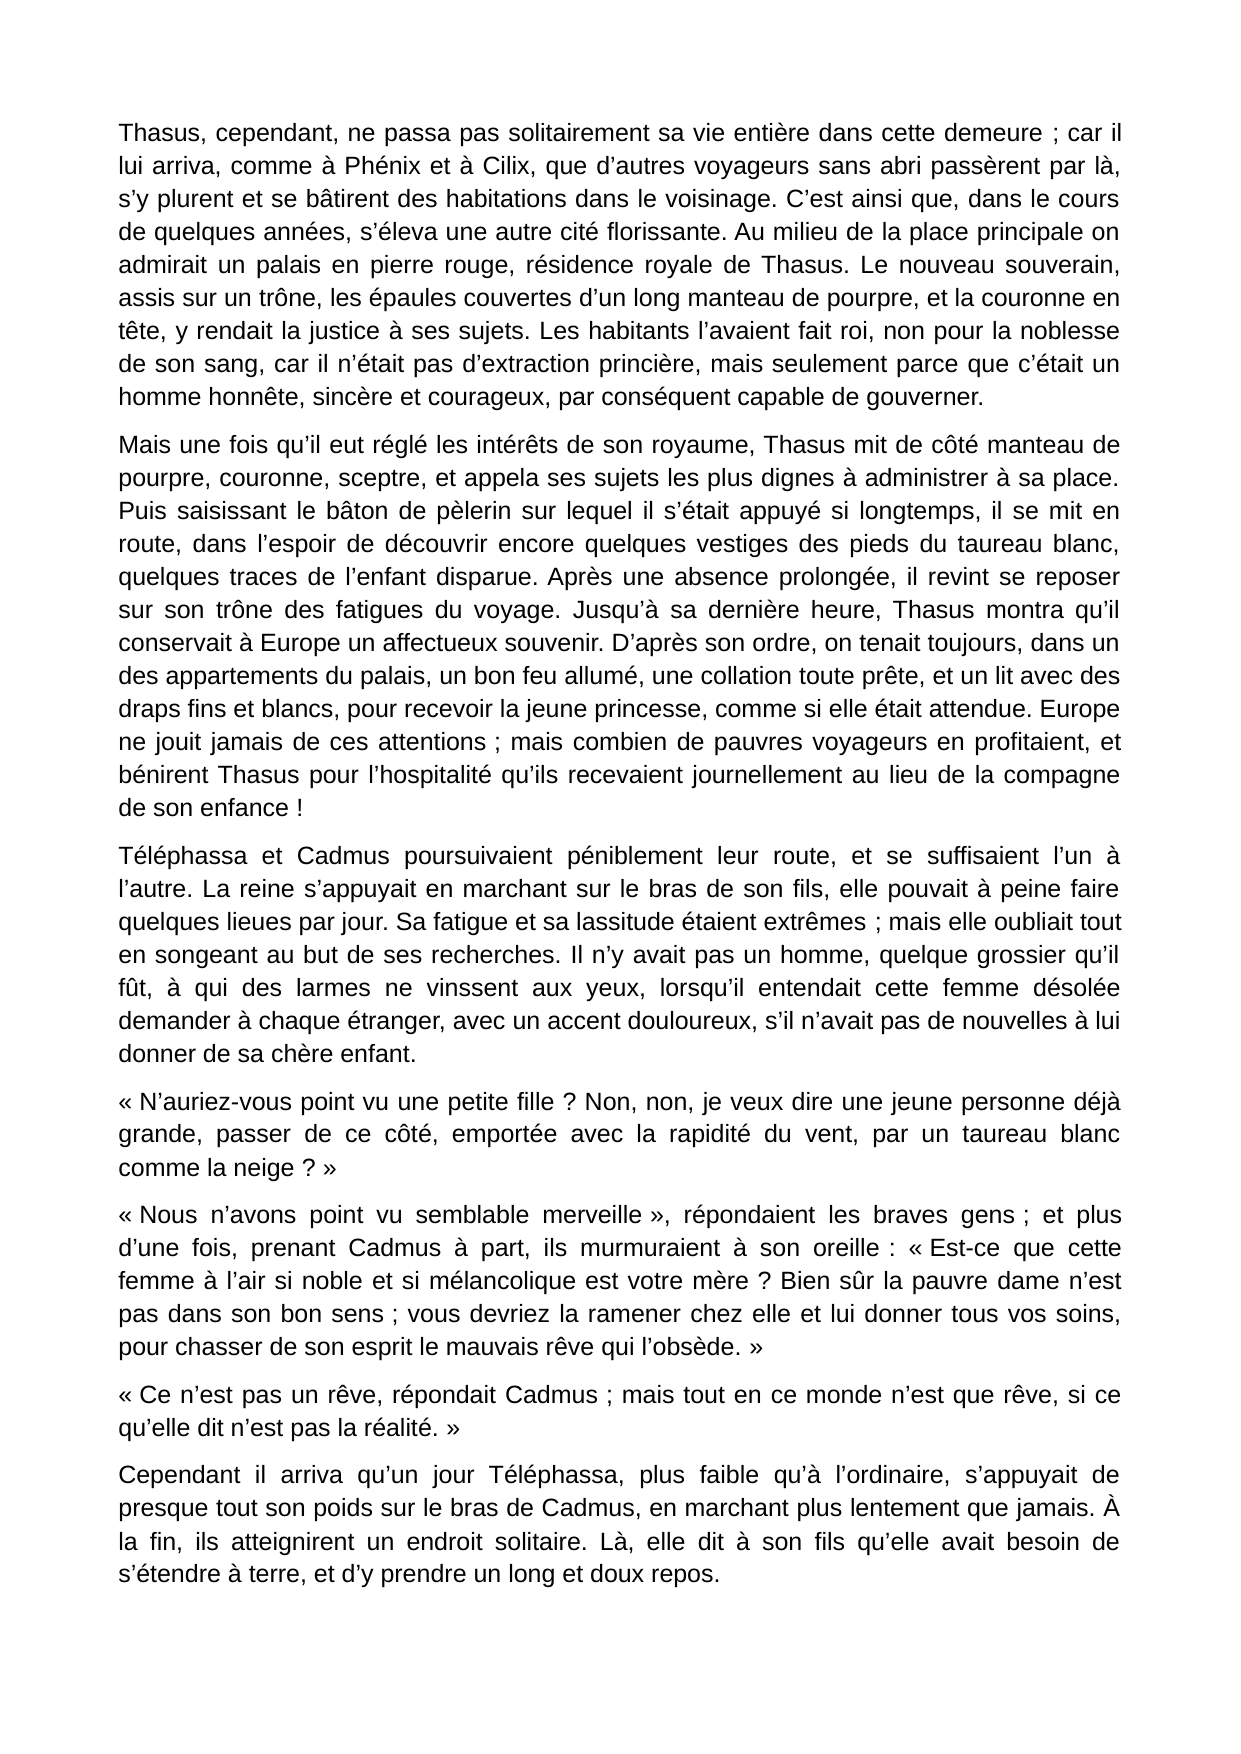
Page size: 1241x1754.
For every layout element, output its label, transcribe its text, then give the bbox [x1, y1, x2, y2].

text « N’auriez-vous point vu une petite fille ? Non, non, je veux dire une jeune personne déjà grande, passer de ce côté, emportée avec la rapidité du vent, par un taureau blanc comme la neige ? » [118, 1086, 1122, 1181]
text Cependant il arriva qu’un jour Téléphassa, plus faible qu’à l’ordinaire, s’appuyait de presque tout son poids sur le bras de Cadmus, en marchant plus lentement que jamais. À la fin, ils atteignirent un endroit solitaire. Là, elle dit à son fils qu’elle avait besoin de s’étendre à terre, et d’y prendre un long et doux repos. [118, 1460, 1122, 1588]
text « Ce n’est pas un rêve, répondait Cadmus ; mais tout en ce monde n’est que rêve, si ce qu’elle dit n’est pas la réalité. » [118, 1380, 1122, 1442]
text Thasus, cependant, ne passa pas solitairement sa vie entière dans cette demeure ; car il lui arriva, comme à Phénix et à Cilix, que d’autres voyageurs sans abri passèrent par là, s’y plurent et se bâtirent des habitations dans le voisinage. C’est ainsi que, dans le cours de quelques années, s’éleva une autre cité florissante. Au milieu de la place principale on admirait un palais en pierre rouge, résidence royale de Thasus. Le nouveau souverain, assis sur un trône, les épaules couvertes d’un long manteau de pourpre, et la couronne en tête, y rendait la justice à ses sujets. Les habitants l’avaient fait roi, non pour la noblesse de son sang, car il n’était pas d’extraction princière, mais seulement parce que c’était un homme honnête, sincère et courageux, par conséquent capable de gouverner. [118, 118, 1122, 411]
text Mais une fois qu’il eut réglé les intérêts de son royaume, Thasus mit de côté manteau de pourpre, couronne, sceptre, et appela ses sujets les plus dignes à administrer à sa place. Puis saisissant le bâton de pèlerin sur lequel il s’était appuyé si longtemps, il se mit en route, dans l’espoir de découvrir encore quelques vestiges des pieds du taureau blanc, quelques traces de l’enfant disparue. Après une absence prolongée, il revint se reposer sur son trône des fatigues du voyage. Jusqu’à sa dernière heure, Thasus montra qu’il conservait à Europe un affectueux souvenir. D’après son ordre, on tenait toujours, dans un des appartements du palais, un bon feu allumé, une collation toute prête, et un lit avec des draps fins et blancs, pour recevoir la jeune princesse, comme si elle était attendue. Europe ne jouit jamais de ces attentions ; mais combien de pauvres voyageurs en profitaient, et bénirent Thasus pour l’hospitalité qu’ils recevaient journellement au lieu de la compagne de son enfance ! [118, 430, 1122, 822]
text Téléphassa et Cadmus poursuivaient péniblement leur route, et se suffisaient l’un à l’autre. La reine s’appuyait en marchant sur le bras de son fils, elle pouvait à peine faire quelques lieues par jour. Sa fatigue et sa lassitude étaient extrêmes ; mais elle oubliait tout en songeant au but de ses recherches. Il n’y avait pas un homme, quelque grossier qu’il fût, à qui des larmes ne vinssent aux yeux, lorsqu’il entendait cette femme désolée demander à chaque étranger, avec un accent douloureux, s’il n’avait pas de nouvelles à lui donner de sa chère enfant. [118, 841, 1122, 1068]
text « Nous n’avons point vu semblable merveille », répondaient les braves gens ; et plus d’une fois, prenant Cadmus à part, ils murmuraient à son oreille : « Est-ce que cette femme à l’air si noble et si mélancolique est votre mère ? Bien sûr la pauvre dame n’est pas dans son bon sens ; vous devriez la ramener chez elle et lui donner tous vos soins, pour chasser de son esprit le mauvais rêve qui l’obsède. » [118, 1200, 1122, 1361]
